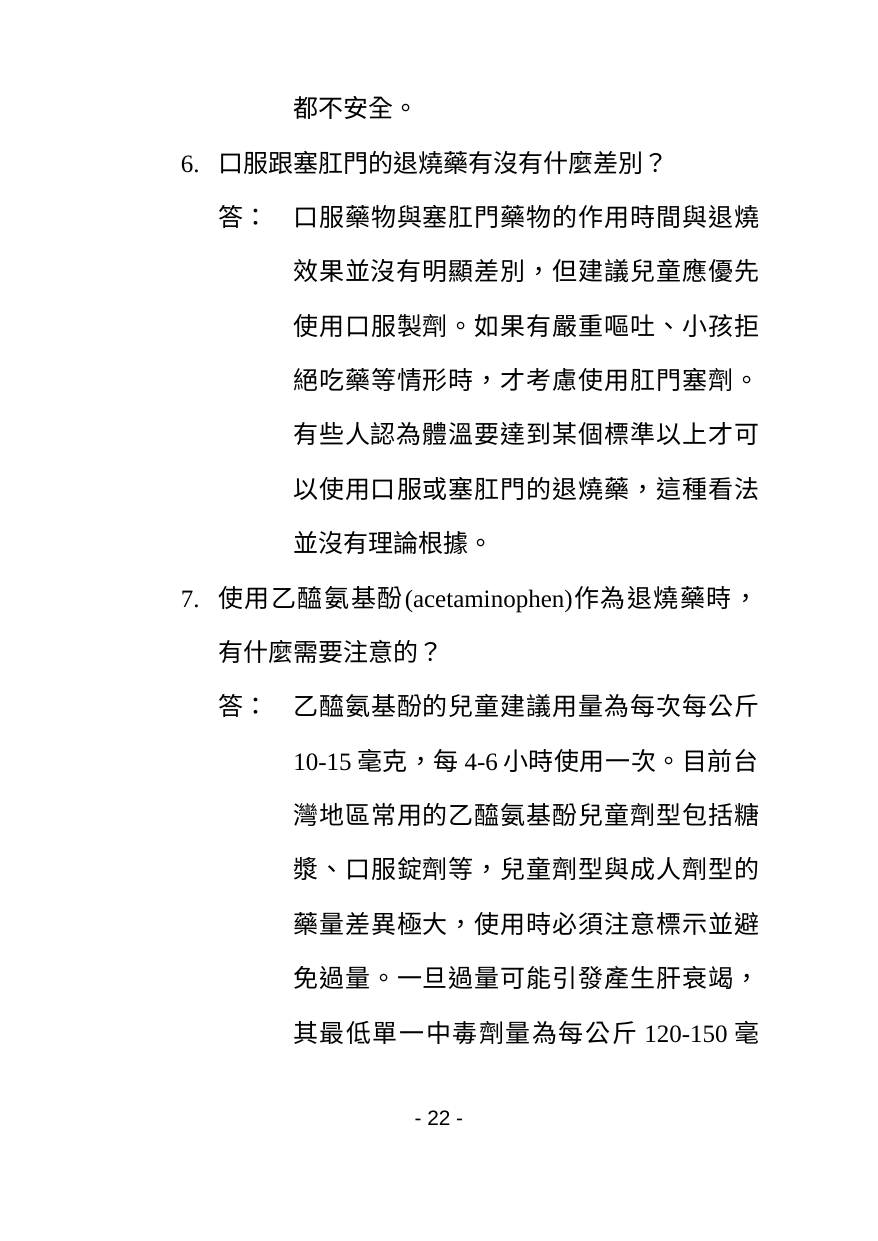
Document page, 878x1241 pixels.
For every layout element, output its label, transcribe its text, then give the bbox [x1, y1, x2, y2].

text 答： 乙醯氨基酚的兒童建議用量為每次每公斤10-15毫克，每4-6小時使用一次。目前台灣地區常用的乙醯氨基酚兒童劑型包括糖漿、口服錠劑等，兒童劑型與成人劑型的藥量差異極大，使用時必須注意標示並避免過量。一旦過量可能引發產生肝衰竭，其最低單一中毒劑量為每公斤120-150毫 [218, 687, 759, 1049]
text 答： 口服藥物與塞肛門藥物的作用時間與退燒效果並沒有明顯差別，但建議兒童應優先使用口服製劑。如果有嚴重嘔吐、小孩拒絕吃藥等情形時，才考慮使用肛門塞劑。有些人認為體溫要達到某個標準以上才可以使用口服或塞肛門的退燒藥，這種看法並沒有理論根據。 [218, 197, 759, 560]
text 6. 口服跟塞肛門的退燒藥有沒有什麼差別？ [181, 143, 759, 179]
text 7. 使用乙醯氨基酚(acetaminophen)作為退燒藥時，有什麼需要注意的？ [181, 578, 759, 669]
text 都不安全。 [218, 89, 759, 125]
